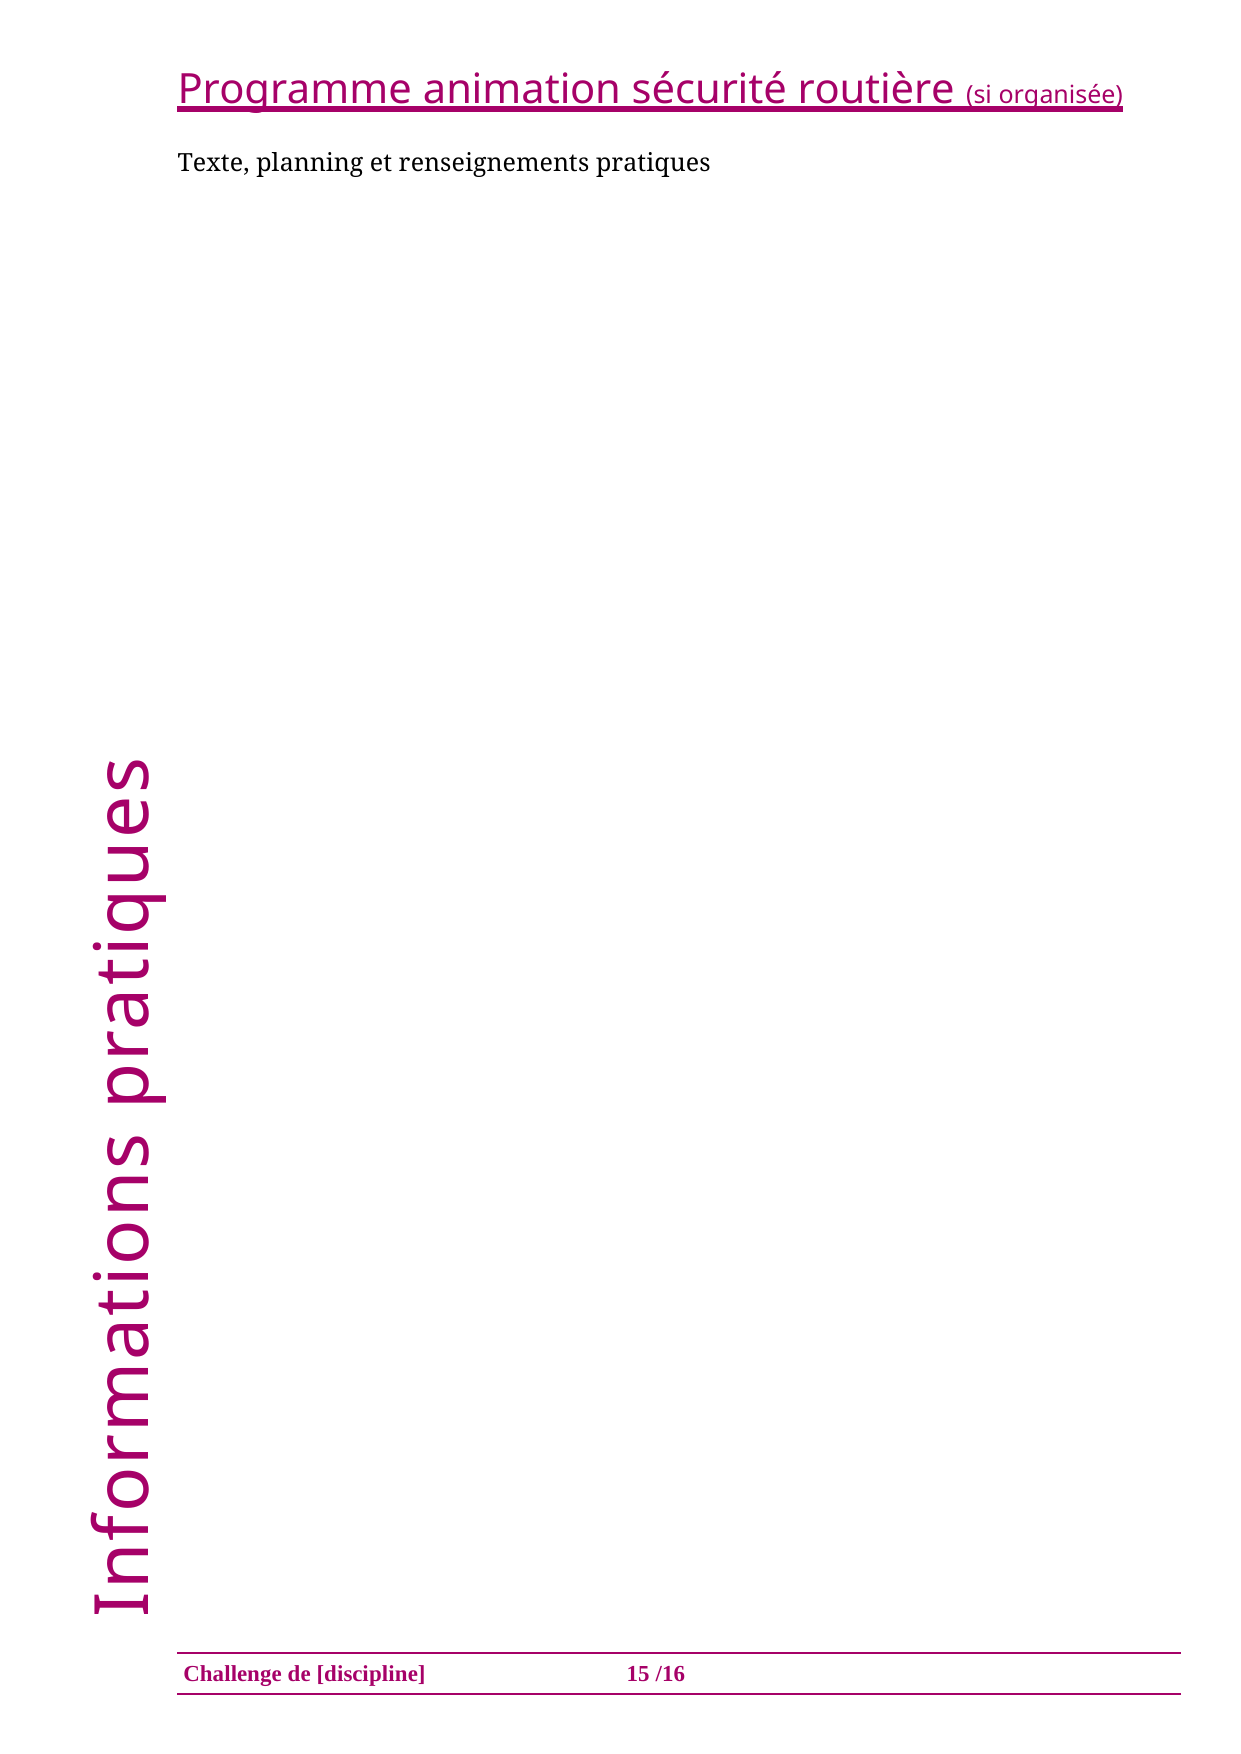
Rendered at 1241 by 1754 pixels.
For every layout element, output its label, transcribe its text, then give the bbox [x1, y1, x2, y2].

text Texte, planning et renseignements pratiques [177, 145, 1181, 179]
subtitle Programme animation sécurité routière (si organisée) [177, 59, 1181, 116]
